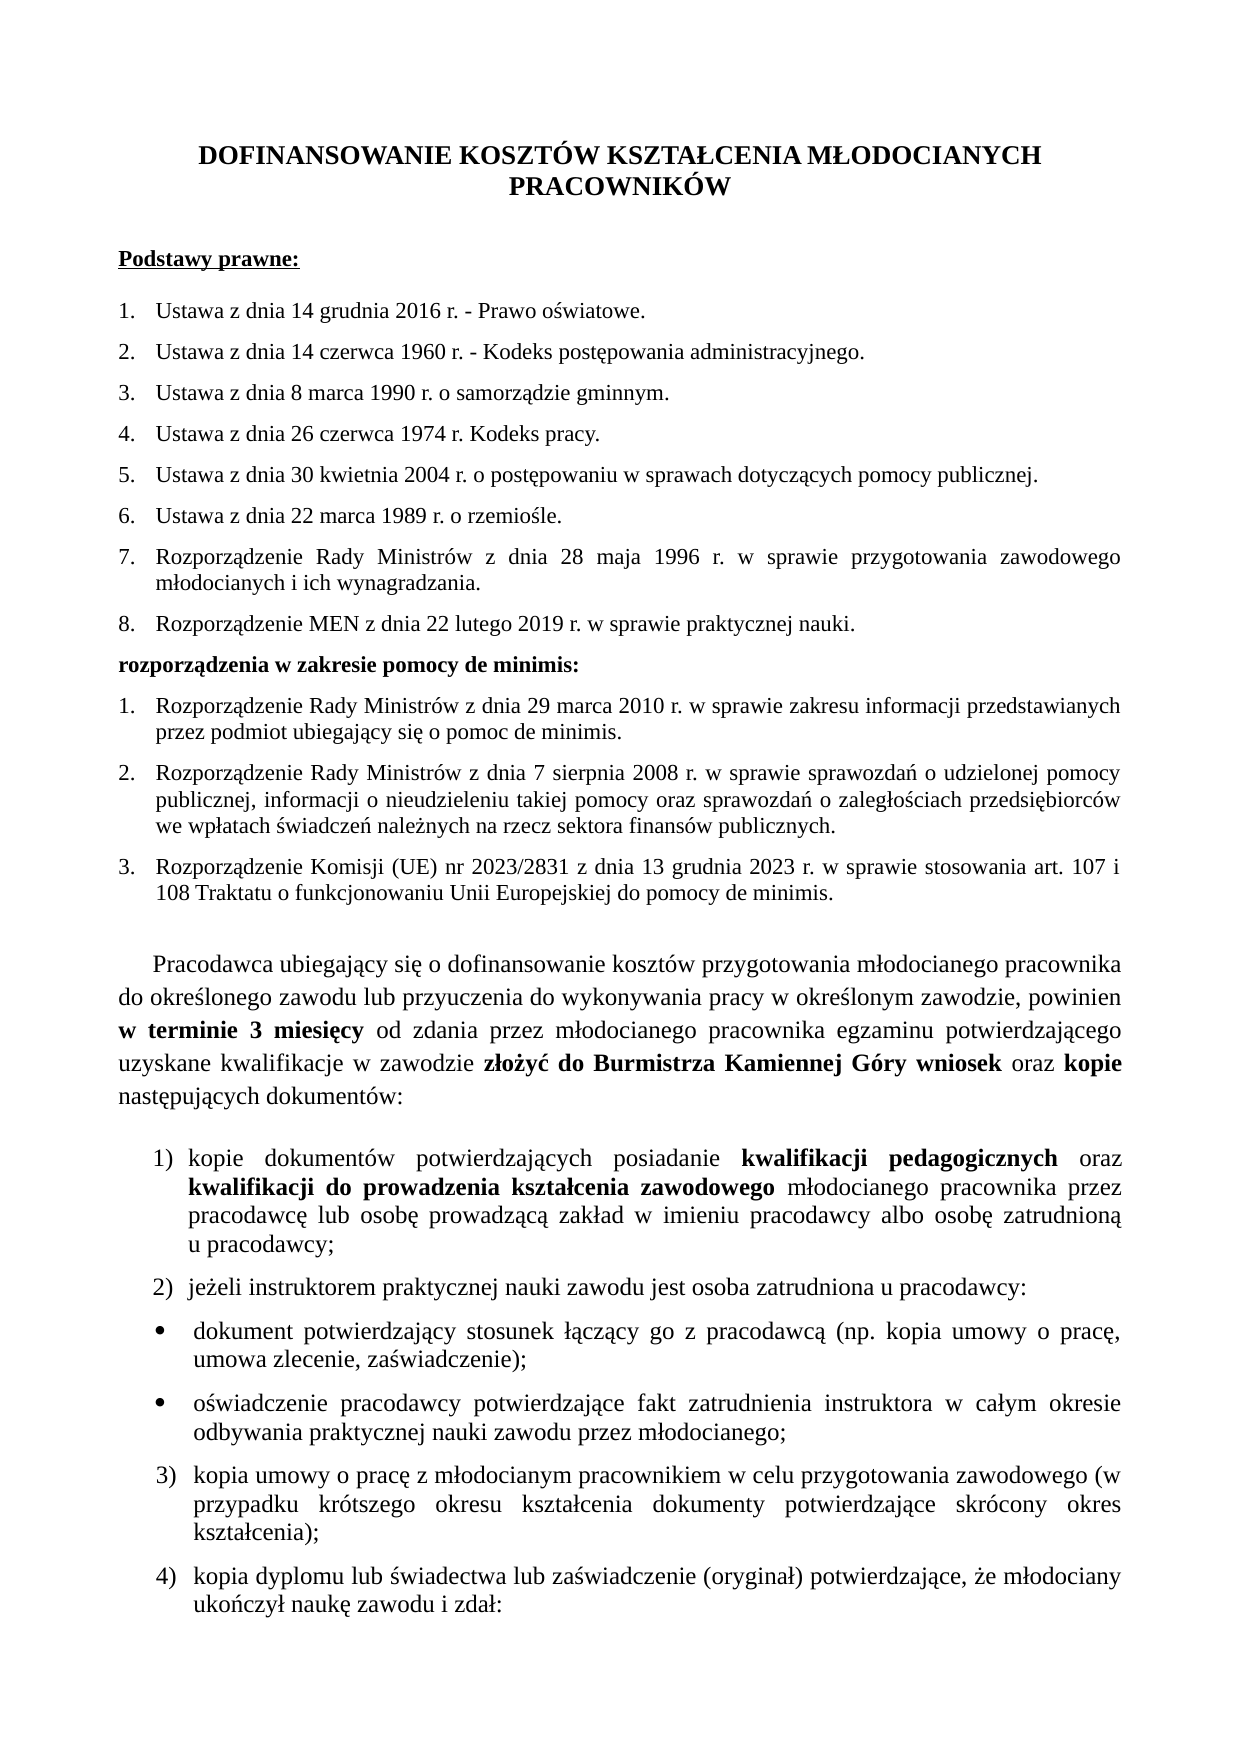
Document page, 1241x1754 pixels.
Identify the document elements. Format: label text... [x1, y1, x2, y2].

list Ustawa z dnia 14 grudnia 2016 r. - Prawo oświatowe. [118, 297, 1122, 324]
text rozporządzenia w zakresie pomocy de minimis: [118, 651, 1122, 677]
list kopie dokumentów potwierdzających posiadanie kwalifikacji pedagogicznych oraz kwalifikacji do prowadzenia kształcenia zawodowego młodocianego pracownika przez pracodawcę lub osobę prowadzącą zakład w imieniu pracodawcy albo osobę zatrudnioną u pracodawcy; [152, 1143, 1122, 1258]
list Rozporządzenie MEN z dnia 22 lutego 2019 r. w sprawie praktycznej nauki. [118, 610, 1122, 637]
list Ustawa z dnia 30 kwietnia 2004 r. o postępowaniu w sprawach dotyczących pomocy publicznej. [118, 461, 1122, 487]
list Rozporządzenie Rady Ministrów z dnia 7 sierpnia 2008 r. w sprawie sprawozdań o udzielonej pomocy publicznej, informacji o nieudzieleniu takiej pomocy oraz sprawozdań o zaległościach przedsiębiorców we wpłatach świadczeń należnych na rzecz sektora finansów publicznych. [118, 759, 1122, 838]
list kopia umowy o pracę z młodocianym pracownikiem w celu przygotowania zawodowego (w przypadku krótszego okresu kształcenia dokumenty potwierdzające skrócony okres kształcenia); [156, 1460, 1122, 1546]
list Ustawa z dnia 14 czerwca 1960 r. - Kodeks postępowania administracyjnego. [118, 338, 1122, 364]
list Rozporządzenie Rady Ministrów z dnia 28 maja 1996 r. w sprawie przygotowania zawodowego młodocianych i ich wynagradzania. [118, 543, 1122, 596]
list dokument potwierdzający stosunek łączący go z pracodawcą (np. kopia umowy o pracę, umowa zlecenie, zaświadczenie); [156, 1316, 1122, 1373]
list Ustawa z dnia 8 marca 1990 r. o samorządzie gminnym. [118, 379, 1122, 406]
list Rozporządzenie Rady Ministrów z dnia 29 marca 2010 r. w sprawie zakresu informacji przedstawianych przez podmiot ubiegający się o pomoc de minimis. [118, 692, 1122, 745]
list Ustawa z dnia 22 marca 1989 r. o rzemiośle. [118, 502, 1122, 528]
list kopia dyplomu lub świadectwa lub zaświadczenie (oryginał) potwierdzające, że młodociany ukończył naukę zawodu i zdał: [156, 1561, 1122, 1618]
subtitle DOFINANSOWANIE KOSZTÓW KSZTAŁCENIA MŁODOCIANYCH PRACOWNIKÓW [118, 139, 1122, 201]
list jeżeli instruktorem praktycznej nauki zawodu jest osoba zatrudniona u pracodawcy: [152, 1272, 1122, 1301]
text Pracodawca ubiegający się o dofinansowanie kosztów przygotowania młodocianego pracownika do określonego zawodu lub przyuczenia do wykonywania pracy w określonym zawodzie, powinien w terminie 3 miesięcy od zdania przez młodocianego pracownika egzaminu potwierdzającego uzyskane kwalifikacje w zawodzie złożyć do Burmistrza Kamiennej Góry wniosek oraz kopie następujących dokumentów: [118, 949, 1122, 1110]
list Ustawa z dnia 26 czerwca 1974 r. Kodeks pracy. [118, 420, 1122, 446]
text Podstawy prawne: [118, 244, 1122, 271]
list oświadczenie pracodawcy potwierdzające fakt zatrudnienia instruktora w całym okresie odbywania praktycznej nauki zawodu przez młodocianego; [156, 1388, 1122, 1445]
list Rozporządzenie Komisji (UE) nr 2023/2831 z dnia 13 grudnia 2023 r. w sprawie stosowania art. 107 i 108 Traktatu o funkcjonowaniu Unii Europejskiej do pomocy de minimis. [118, 853, 1122, 906]
